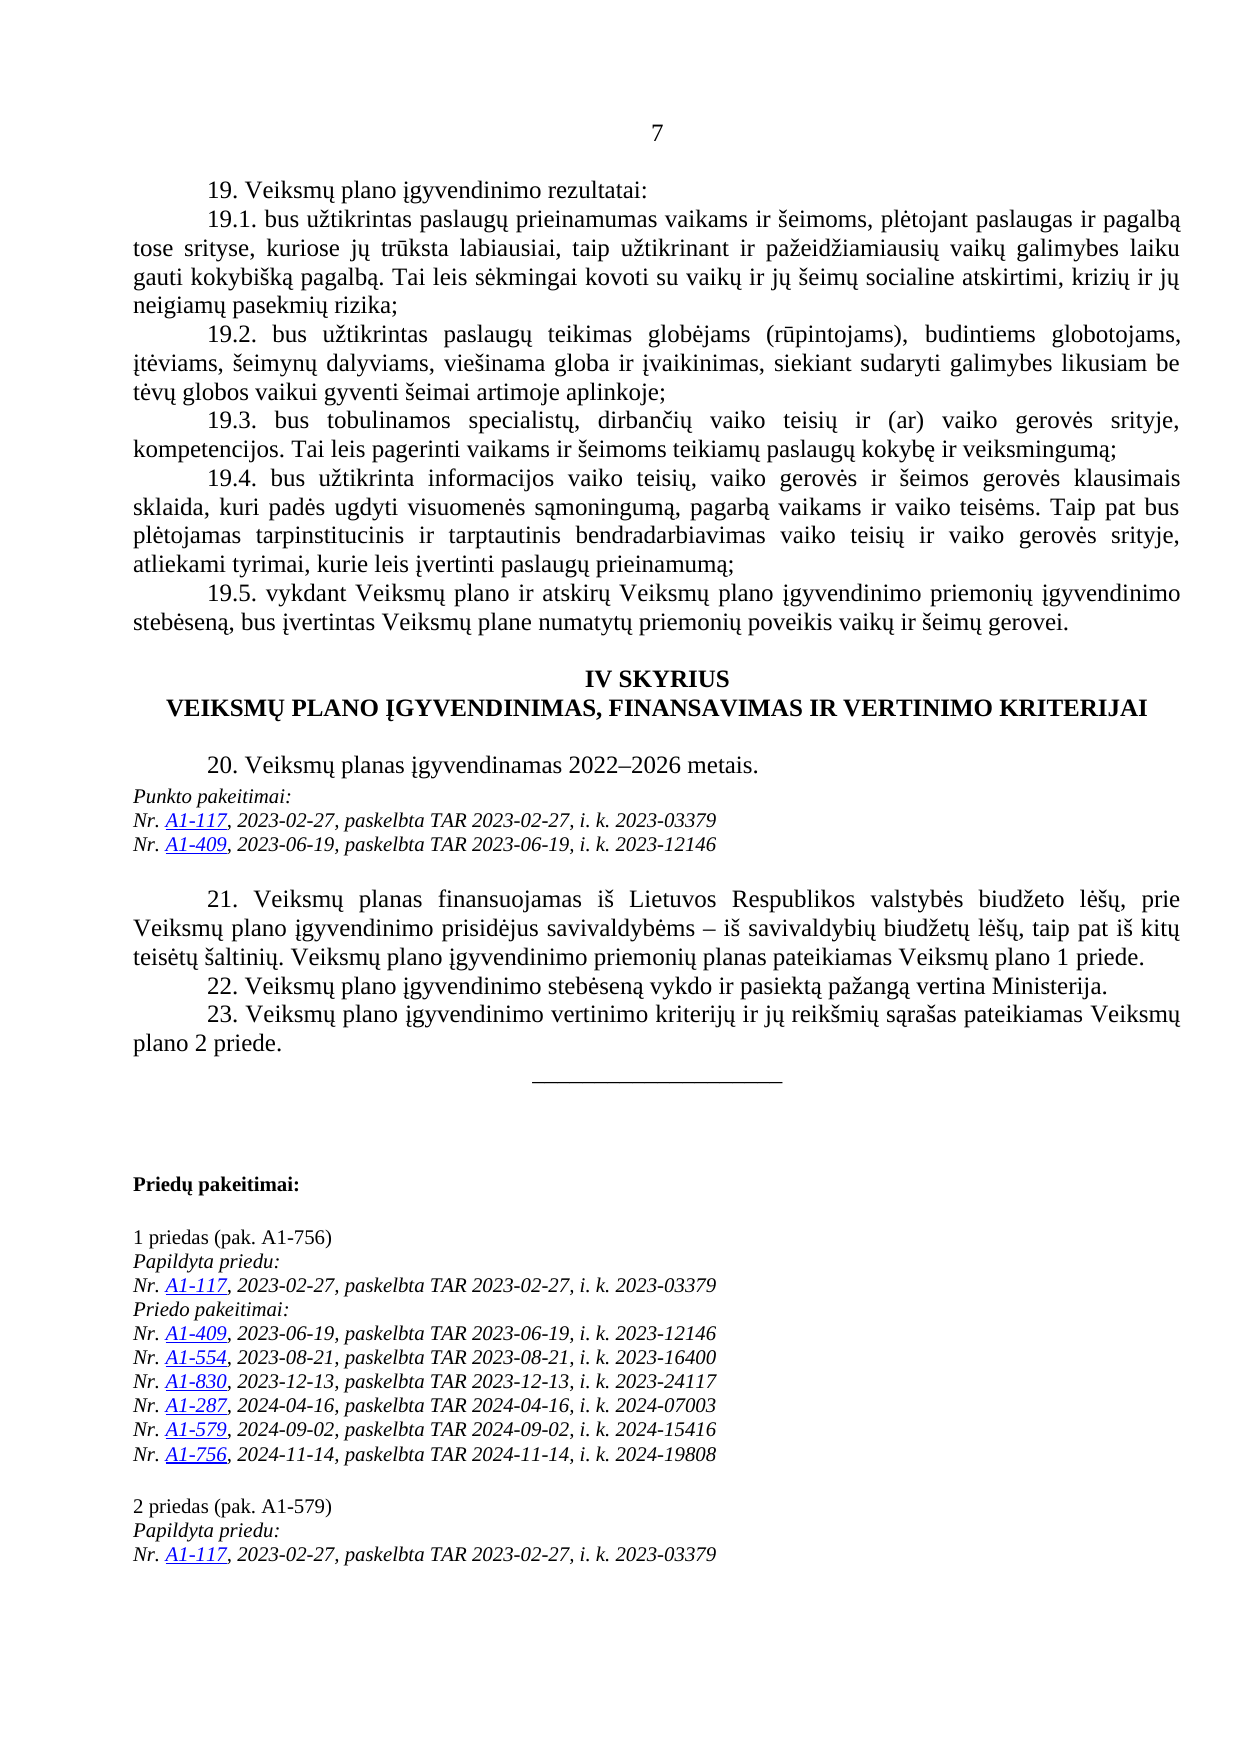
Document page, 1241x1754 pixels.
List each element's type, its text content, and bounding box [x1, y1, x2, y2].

text 1 priedas (pak. A1-756) [133, 1225, 1181, 1249]
text 20. Veiksmų planas įgyvendinamas 2022–2026 metais. [133, 751, 1181, 779]
text Nr. A1-287, 2024-04-16, paskelbta TAR 2024-04-16, i. k. 2024-07003 [133, 1393, 1181, 1417]
text 19. Veiksmų plano įgyvendinimo rezultatai: [133, 176, 1181, 204]
text 23. Veiksmų plano įgyvendinimo vertinimo kriterijų ir jų reikšmių sąrašas pateikiamas Veiksmų plano 2 priede. [133, 999, 1181, 1057]
text 19.5. vykdant Veiksmų plano ir atskirų Veiksmų plano įgyvendinimo priemonių įgyvendinimo stebėseną, bus įvertintas Veiksmų plane numatytų priemonių poveikis vaikų ir šeimų gerovei. [133, 578, 1181, 636]
text Priedo pakeitimai: [133, 1297, 1181, 1321]
text 19.2. bus užtikrintas paslaugų teikimas globėjams (rūpintojams), budintiems globotojams, įtėviams, šeimynų dalyviams, viešinama globa ir įvaikinimas, siekiant sudaryti galimybes likusiam be tėvų globos vaikui gyventi šeimai artimoje aplinkoje; [133, 319, 1181, 406]
text IV SKYRIUS [133, 664, 1181, 693]
text Nr. A1-830, 2023-12-13, paskelbta TAR 2023-12-13, i. k. 2023-24117 [133, 1369, 1181, 1393]
text Punkto pakeitimai: [133, 784, 1181, 808]
text Nr. A1-579, 2024-09-02, paskelbta TAR 2024-09-02, i. k. 2024-15416 [133, 1417, 1181, 1441]
text 22. Veiksmų plano įgyvendinimo stebėseną vykdo ir pasiektą pažangą vertina Ministerija. [133, 971, 1181, 999]
text ____________________ [133, 1057, 1181, 1086]
text 19.3. bus tobulinamos specialistų, dirbančių vaiko teisių ir (ar) vaiko gerovės srityje, kompetencijos. Tai leis pagerinti vaikams ir šeimoms teikiamų paslaugų kokybę ir veiksmingumą; [133, 406, 1181, 463]
text Nr. A1-409, 2023-06-19, paskelbta TAR 2023-06-19, i. k. 2023-12146 [133, 1321, 1181, 1345]
text VEIKSMŲ PLANO ĮGYVENDINIMAS, FINANSAVIMAS IR VERTINIMO KRITERIJAI [133, 693, 1181, 722]
text Nr. A1-554, 2023-08-21, paskelbta TAR 2023-08-21, i. k. 2023-16400 [133, 1345, 1181, 1369]
text Priedų pakeitimai: [133, 1172, 1181, 1196]
text Papildyta priedu: [133, 1249, 1181, 1273]
text Nr. A1-756, 2024-11-14, paskelbta TAR 2024-11-14, i. k. 2024-19808 [133, 1441, 1181, 1466]
text Nr. A1-409, 2023-06-19, paskelbta TAR 2023-06-19, i. k. 2023-12146 [133, 832, 1181, 856]
text 19.1. bus užtikrintas paslaugų prieinamumas vaikams ir šeimoms, plėtojant paslaugas ir pagalbą tose srityse, kuriose jų trūksta labiausiai, taip užtikrinant ir pažeidžiamiausių vaikų galimybes laiku gauti kokybišką pagalbą. Tai leis sėkmingai kovoti su vaikų ir jų šeimų socialine atskirtimi, krizių ir jų neigiamų pasekmių rizika; [133, 204, 1181, 319]
text 19.4. bus užtikrinta informacijos vaiko teisių, vaiko gerovės ir šeimos gerovės klausimais sklaida, kuri padės ugdyti visuomenės sąmoningumą, pagarbą vaikams ir vaiko teisėms. Taip pat bus plėtojamas tarpinstitucinis ir tarptautinis bendradarbiavimas vaiko teisių ir vaiko gerovės srityje, atliekami tyrimai, kurie leis įvertinti paslaugų prieinamumą; [133, 463, 1181, 578]
text 21. Veiksmų planas finansuojamas iš Lietuvos Respublikos valstybės biudžeto lėšų, prie Veiksmų plano įgyvendinimo prisidėjus savivaldybėms – iš savivaldybių biudžetų lėšų, taip pat iš kitų teisėtų šaltinių. Veiksmų plano įgyvendinimo priemonių planas pateikiamas Veiksmų plano 1 priede. [133, 884, 1181, 971]
text Nr. A1-117, 2023-02-27, paskelbta TAR 2023-02-27, i. k. 2023-03379 [133, 808, 1181, 832]
text Nr. A1-117, 2023-02-27, paskelbta TAR 2023-02-27, i. k. 2023-03379 [133, 1273, 1181, 1297]
text Papildyta priedu: [133, 1518, 1181, 1542]
text 2 priedas (pak. A1-579) [133, 1494, 1181, 1518]
text Nr. A1-117, 2023-02-27, paskelbta TAR 2023-02-27, i. k. 2023-03379 [133, 1542, 1181, 1566]
